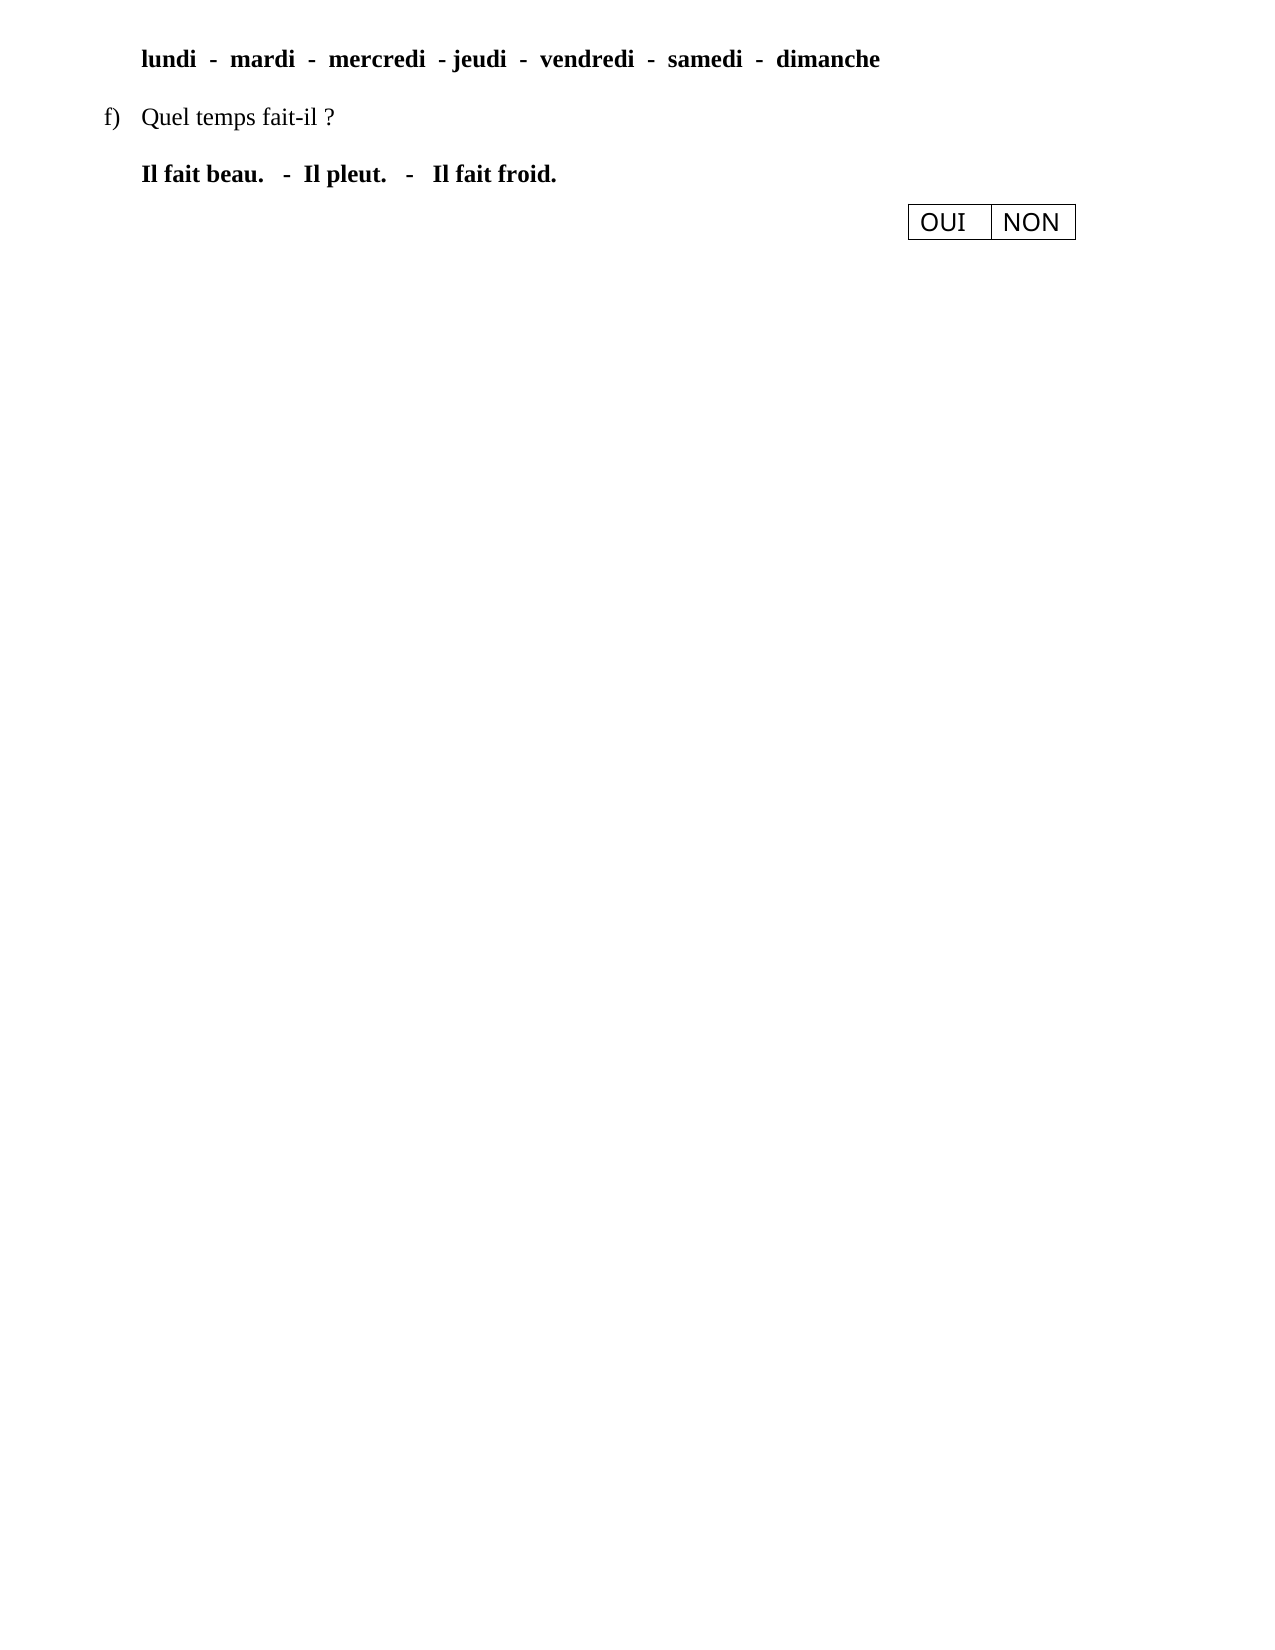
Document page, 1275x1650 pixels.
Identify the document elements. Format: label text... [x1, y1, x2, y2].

text lundi - mardi - mercredi - jeudi - vendredi - samedi - dimanche [141, 44, 1226, 73]
text Il fait beau. - Il pleut. - Il fait froid. [141, 159, 1226, 188]
table_header OUI [909, 205, 991, 239]
list Quel temps fait-il ? [103, 102, 1226, 131]
table_header NON [992, 205, 1075, 239]
